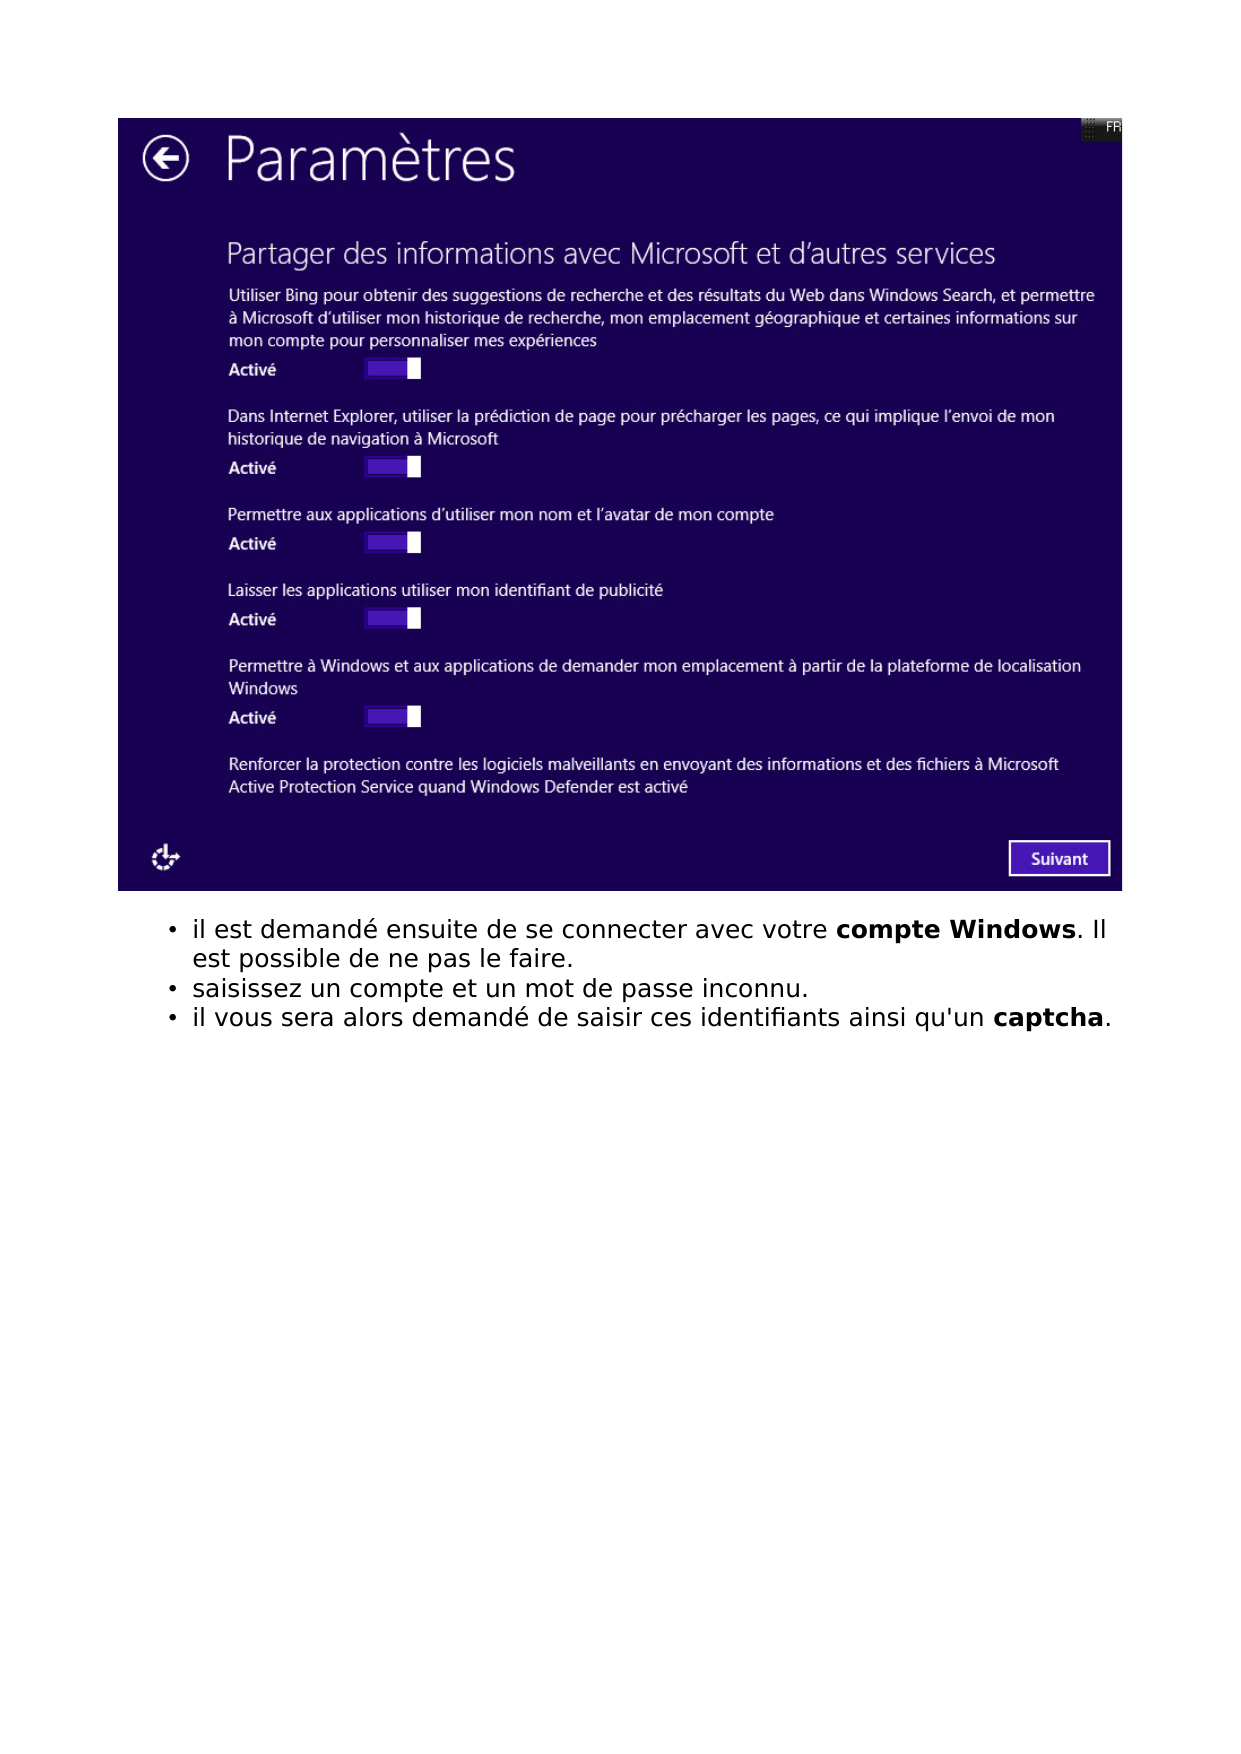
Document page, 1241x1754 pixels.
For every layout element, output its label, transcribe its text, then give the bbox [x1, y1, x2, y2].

list saisissez un compte et un mot de passe inconnu. [177, 974, 1122, 1003]
list il vous sera alors demandé de saisir ces identifiants ainsi qu'un captcha. [177, 1003, 1122, 1032]
list il est demandé ensuite de se connecter avec votre compte Windows. Il est possible de ne pas le faire. [177, 916, 1122, 974]
picture [118, 118, 1123, 891]
